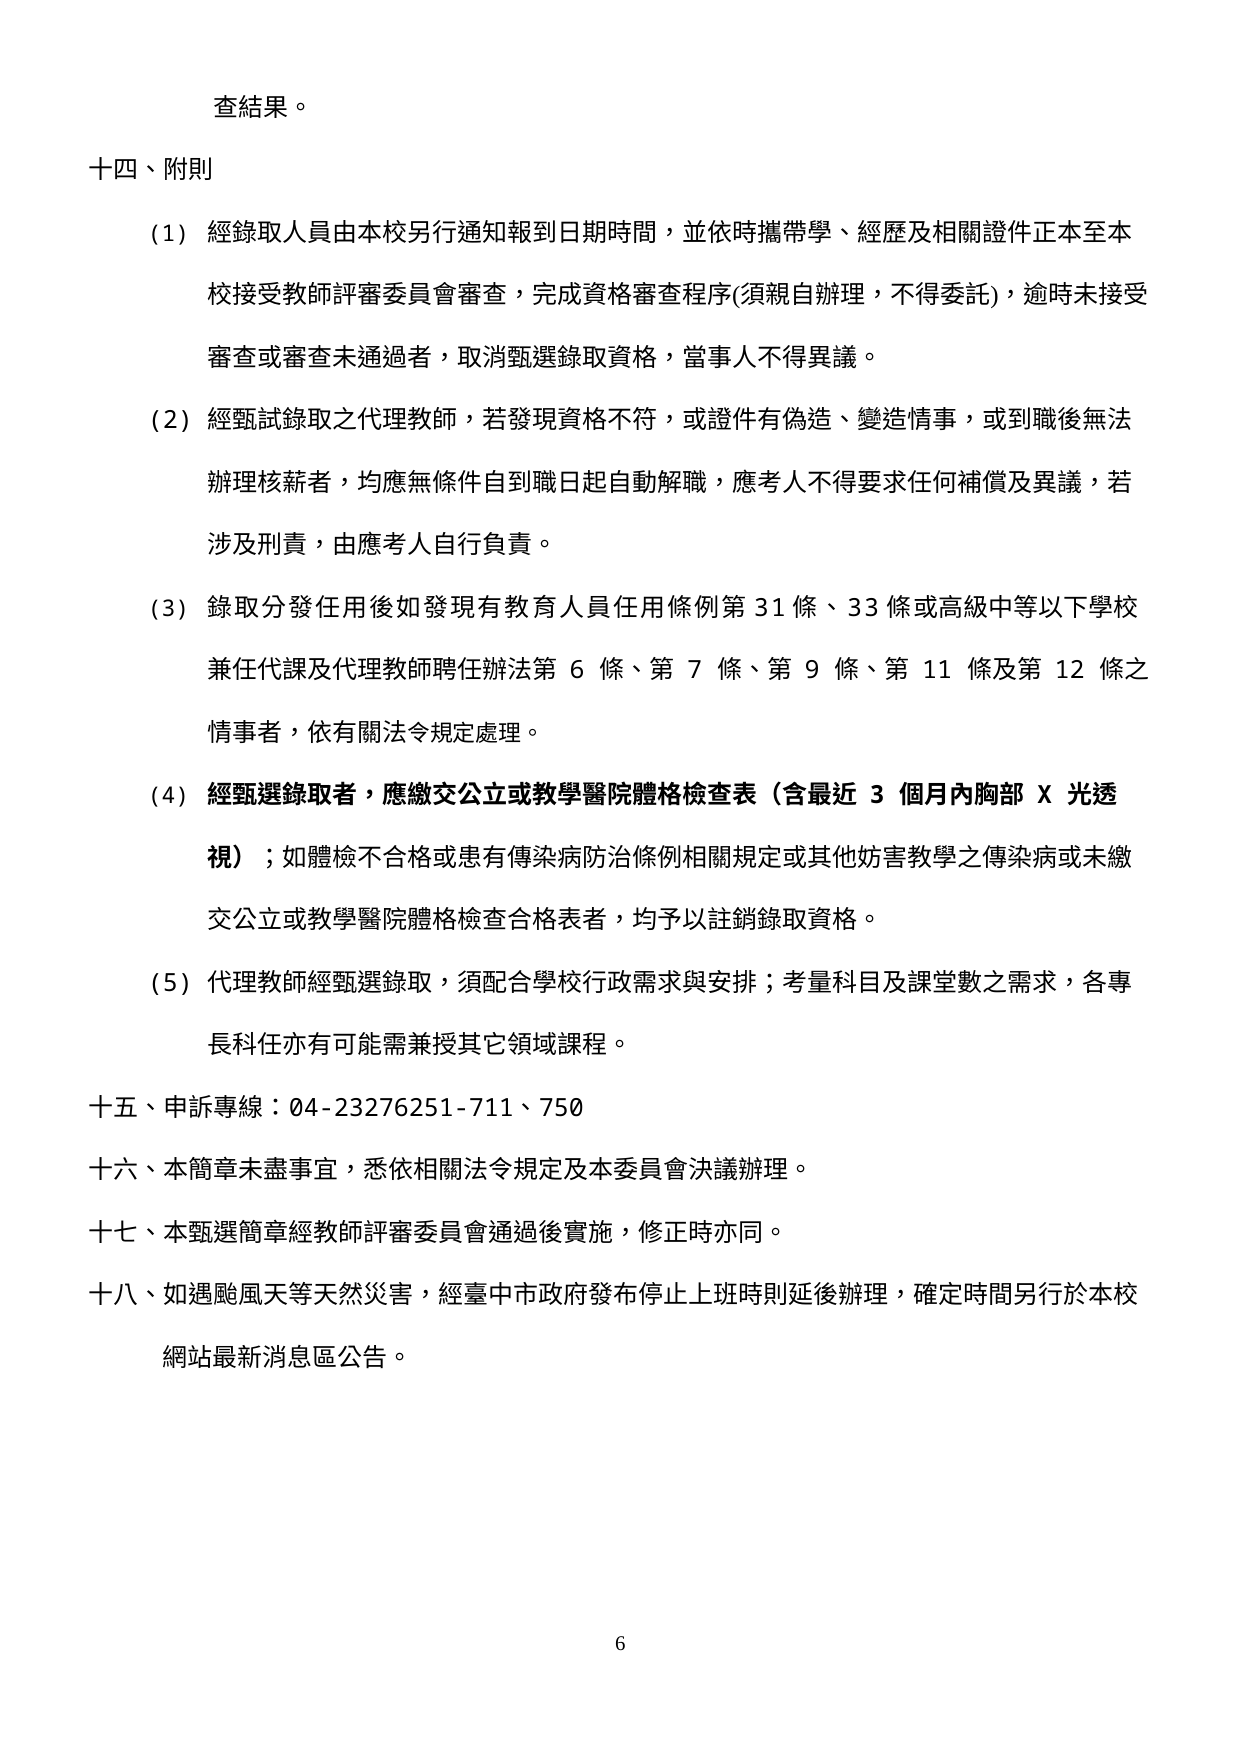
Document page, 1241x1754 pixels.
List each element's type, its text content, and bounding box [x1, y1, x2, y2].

text 十六、本簡章未盡事宜，悉依相關法令規定及本委員會決議辦理。 [89, 1126, 1152, 1189]
list 經錄取人員由本校另行通知報到日期時間，並依時攜帶學、經歷及相關證件正本至本校接受教師評審委員會審查，完成資格審查程序(須親自辦理，不得委託)，逾時未接受審查或審查未通過者，取消甄選錄取資格，當事人不得異議。 [148, 189, 1152, 376]
text 查結果。 [214, 64, 1152, 126]
list 經甄試錄取之代理教師，若發現資格不符，或證件有偽造、變造情事，或到職後無法辦理核薪者，均應無條件自到職日起自動解職，應考人不得要求任何補償及異議，若涉及刑責，由應考人自行負責。 [148, 376, 1152, 564]
list 代理教師經甄選錄取，須配合學校行政需求與安排；考量科目及課堂數之需求，各專長科任亦有可能需兼授其它領域課程。 [148, 939, 1152, 1064]
list 經甄選錄取者，應繳交公立或教學醫院體格檢查表（含最近 3 個月內胸部 X 光透視）；如體檢不合格或患有傳染病防治條例相關規定或其他妨害教學之傳染病或未繳交公立或教學醫院體格檢查合格表者，均予以註銷錄取資格。 [148, 751, 1152, 939]
list 錄取分發任用後如發現有教育人員任用條例第31條、33條或高級中等以下學校兼任代課及代理教師聘任辦法第 6 條、第 7 條、第 9 條、第 11 條及第 12 條之情事者，依有關法令規定處理。 [148, 564, 1152, 751]
text 十五、申訴專線：04-23276251-711、750 [89, 1064, 1152, 1126]
text 十四、附則 [89, 126, 1152, 189]
text 十八、如遇颱風天等天然災害，經臺中市政府發布停止上班時則延後辦理，確定時間另行於本校網站最新消息區公告。 [89, 1251, 1152, 1376]
text 十七、本甄選簡章經教師評審委員會通過後實施，修正時亦同。 [89, 1189, 1152, 1251]
